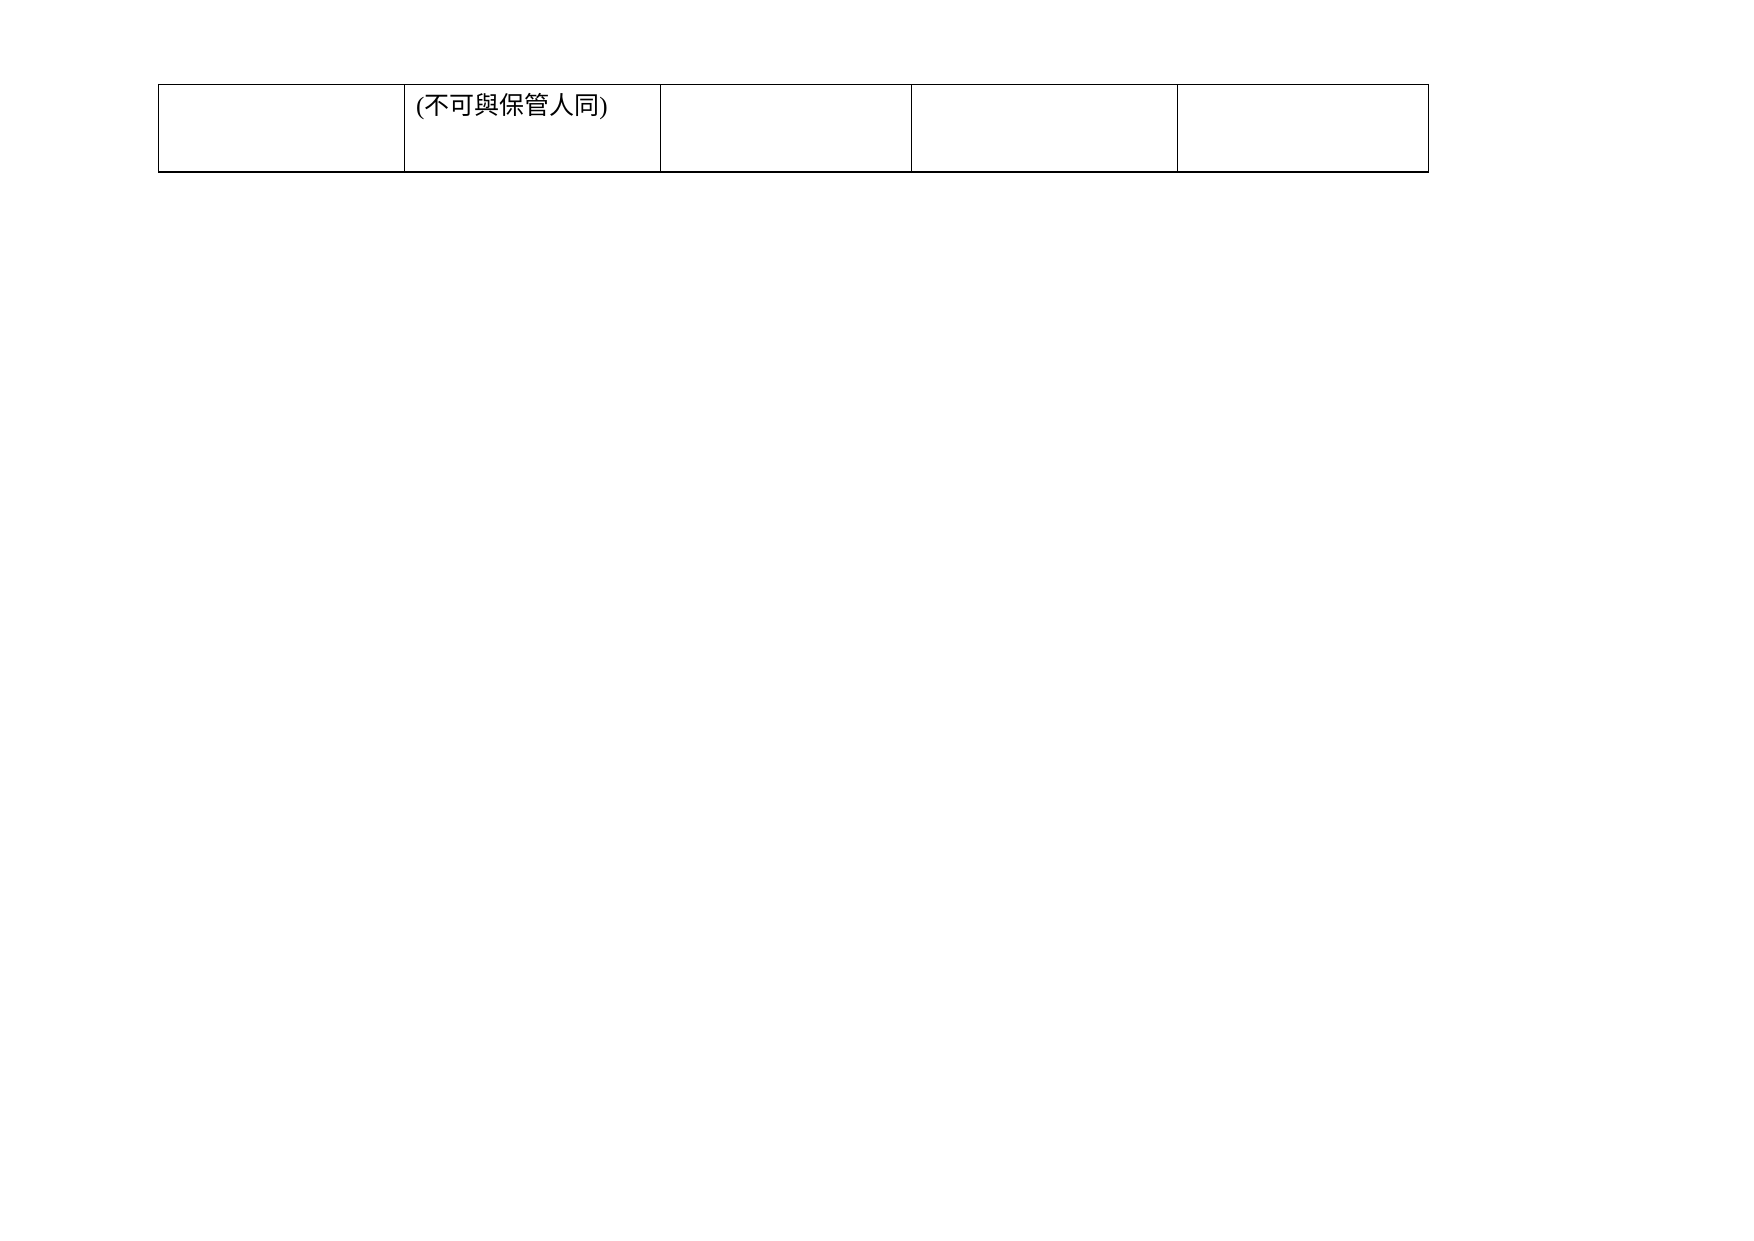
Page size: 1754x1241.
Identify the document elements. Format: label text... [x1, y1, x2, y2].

table_cell [1178, 85, 1428, 171]
table_cell [661, 85, 911, 171]
table_cell (不可與保管人同) [405, 85, 660, 171]
table_cell [912, 85, 1177, 171]
table_cell [159, 85, 404, 171]
